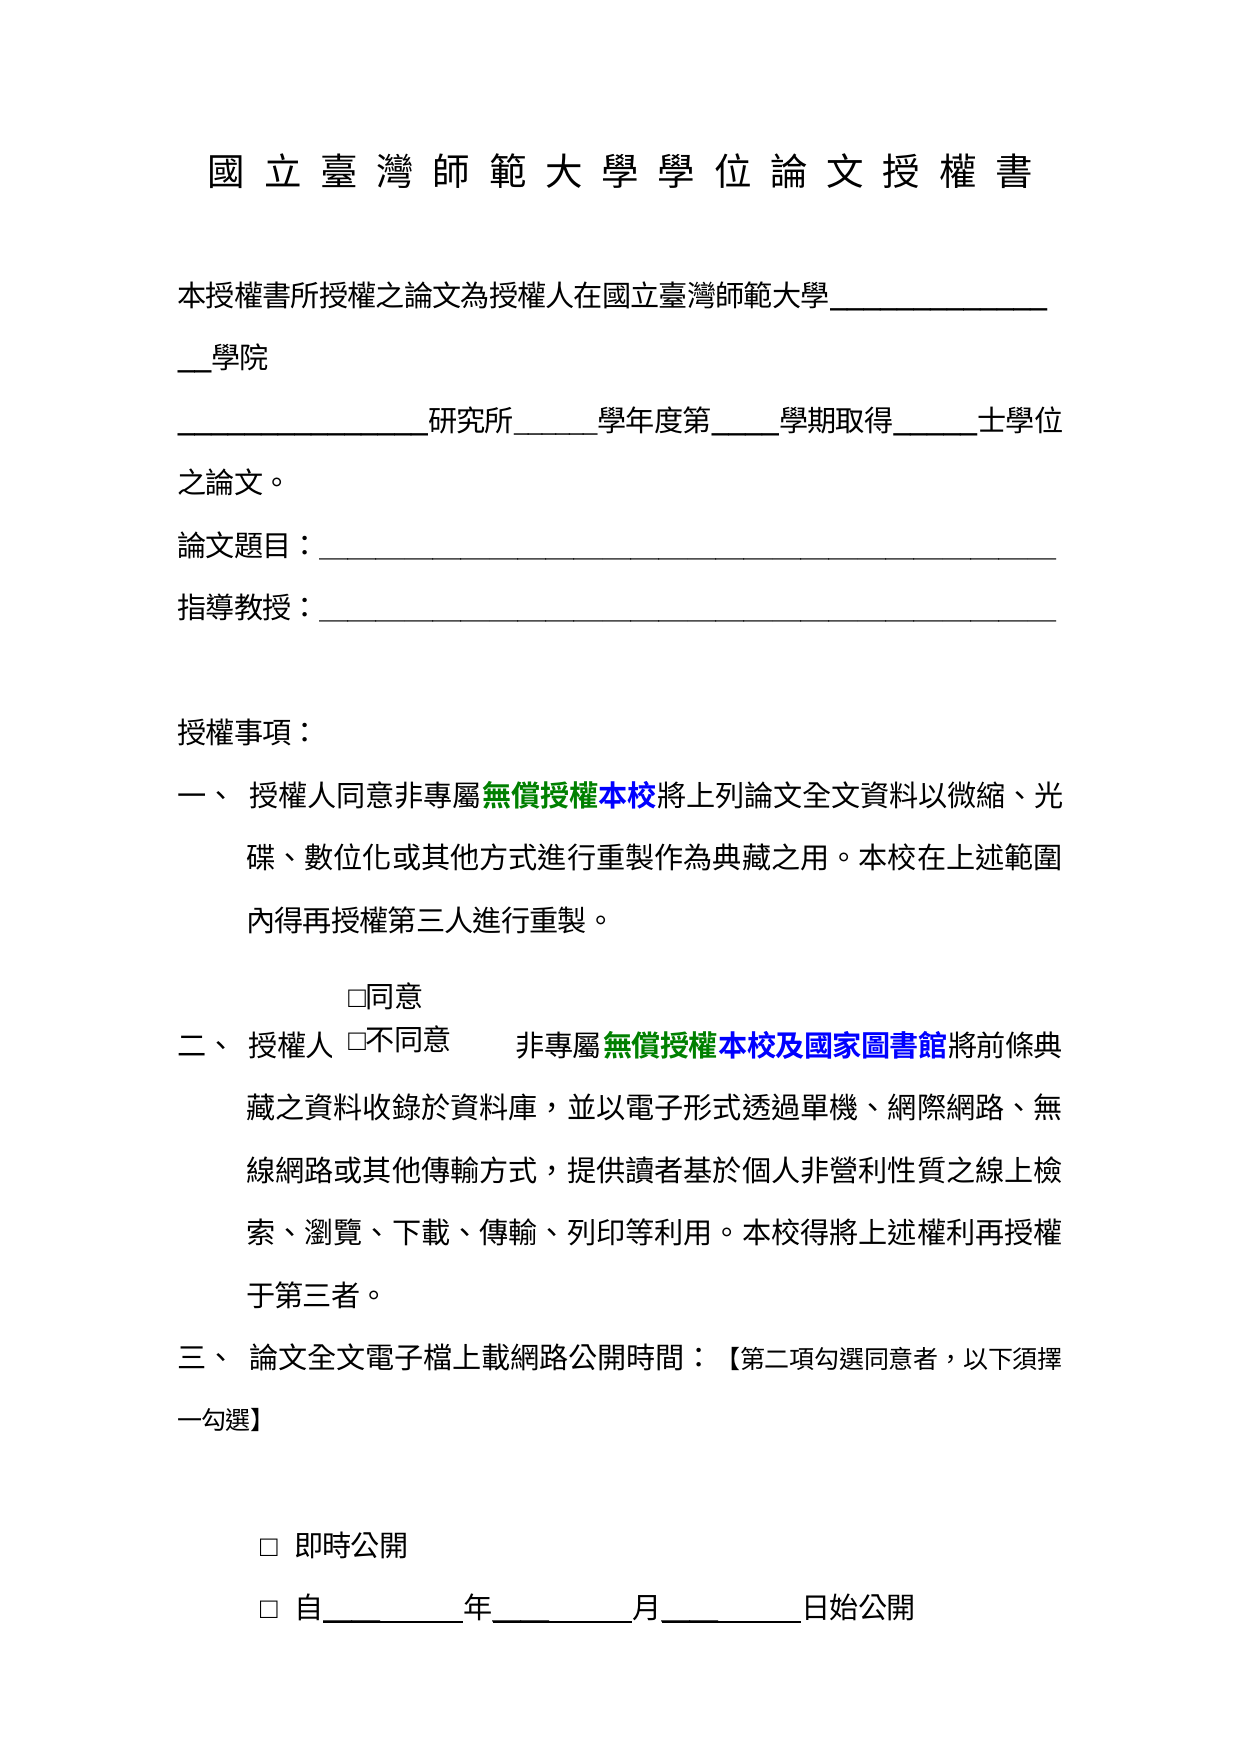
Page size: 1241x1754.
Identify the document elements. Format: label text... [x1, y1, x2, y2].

text 論文題目：＿＿＿＿＿＿＿＿＿＿＿＿＿＿＿＿＿＿＿＿＿＿＿＿＿＿ [177, 502, 1063, 564]
text □同意 [334, 974, 479, 1016]
text _______________研究所______學年度第____學期取得_____士學位之論文。 [177, 377, 1063, 502]
text □ 自＿＿ 年＿＿ 月＿＿ 日始公開 [205, 1564, 1063, 1627]
text □ 即時公開 [177, 1502, 1063, 1564]
text 三、 論文全文電子檔上載網路公開時間：【第二項勾選同意者，以下須擇一勾選】 [177, 1314, 1063, 1439]
text 二、 授權人 非專屬無償授權本校及國家圖書館將前條典藏之資料收錄於資料庫，並以電子形式透過單機、網際網路、無線網路或其他傳輸方式，提供讀者基於個人非營利性質之線上檢索、瀏覽、下載、傳輸、列印等利用。本校得將上述權利再授權于第三者。 [177, 1002, 1063, 1314]
text 授權事項： [177, 689, 1063, 752]
text 本授權書所授權之論文為授權人在國立臺灣師範大學_______________學院 [177, 252, 1063, 377]
text □不同意 [334, 1016, 479, 1053]
text 國 立 臺 灣 師 範 大 學 學 位 論 文 授 權 書 [177, 127, 1063, 189]
text 一、 授權人同意非專屬無償授權本校將上列論文全文資料以微縮、光碟、數位化或其他方式進行重製作為典藏之用。本校在上述範圍內得再授權第三人進行重製。 [177, 752, 1063, 939]
text 指導教授：＿＿＿＿＿＿＿＿＿＿＿＿＿＿＿＿＿＿＿＿＿＿＿＿＿＿ [177, 564, 1063, 627]
